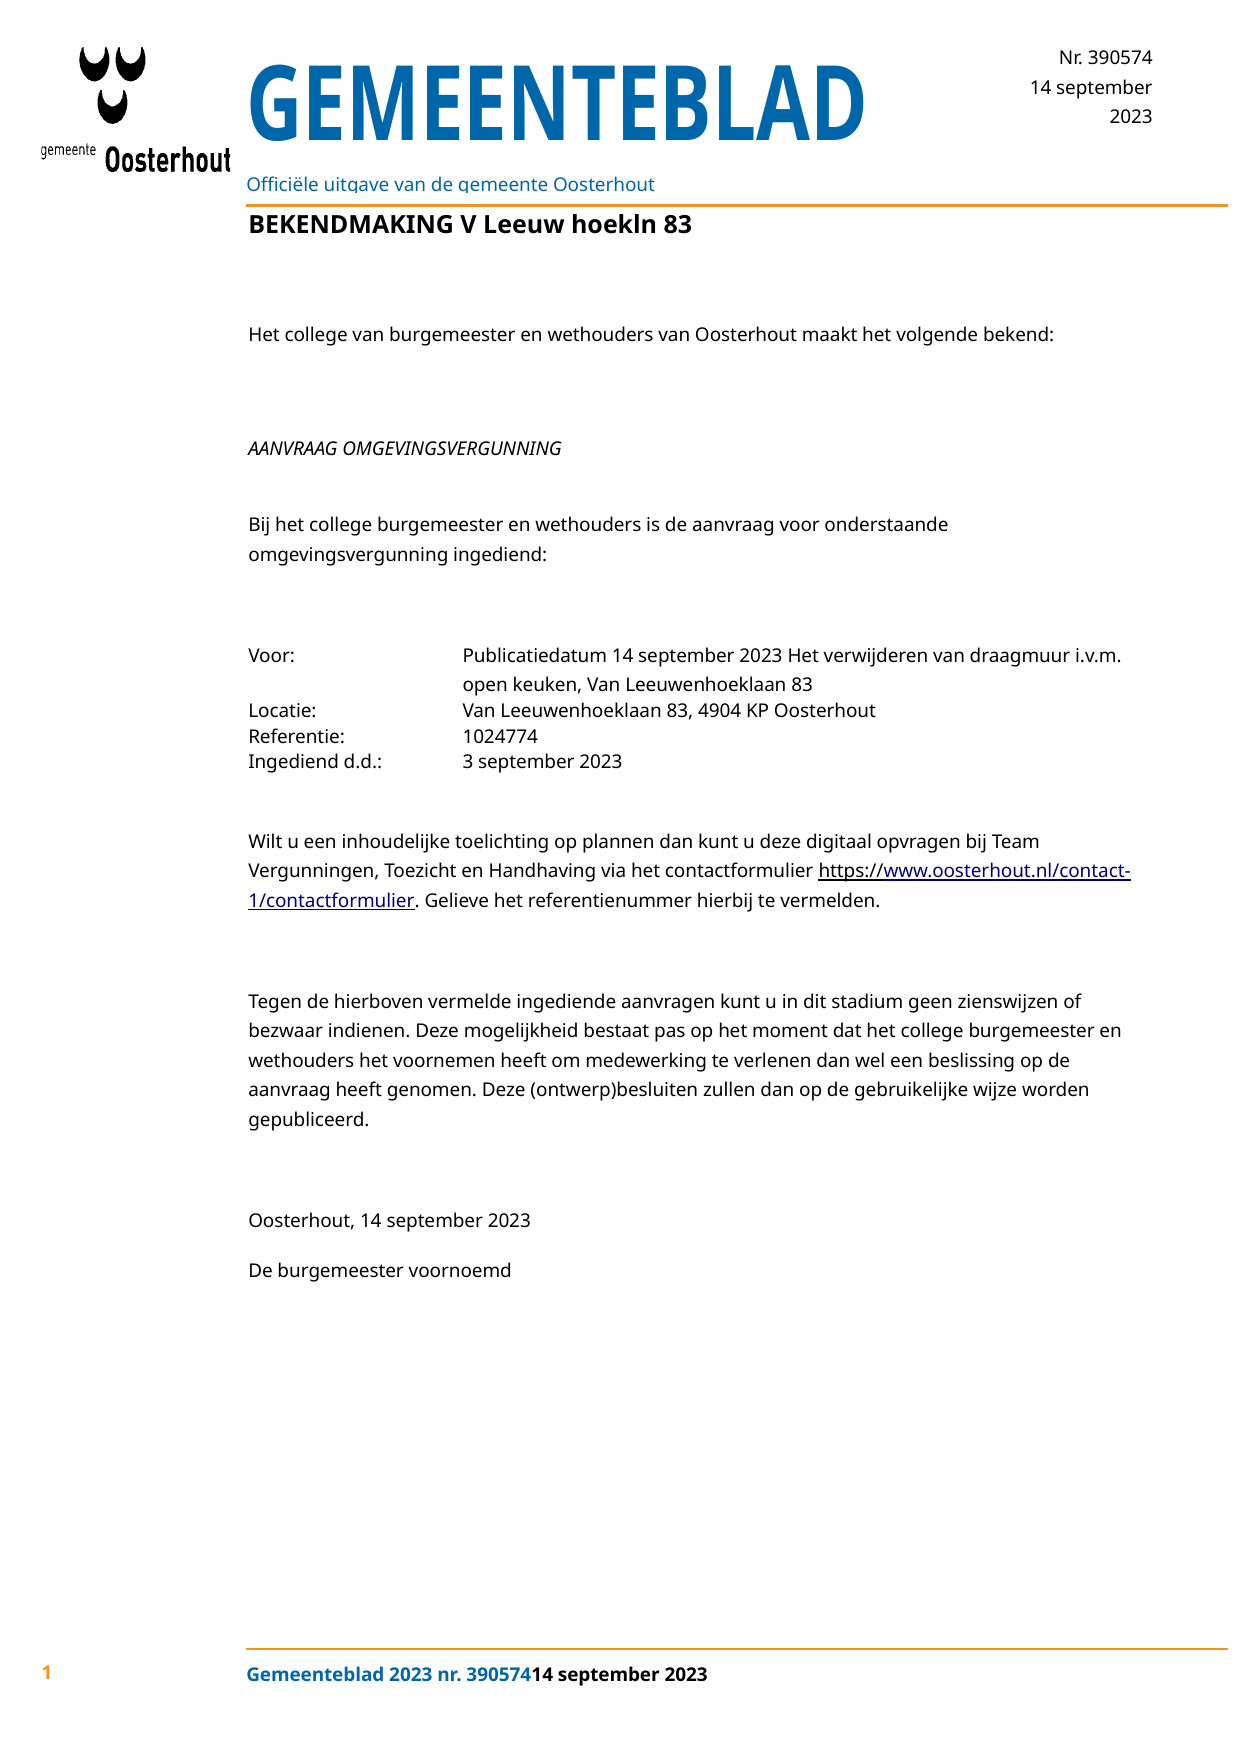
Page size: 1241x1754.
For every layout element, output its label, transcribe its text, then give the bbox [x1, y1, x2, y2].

text Het college van burgemeester en wethouders van Oosterhout maakt het volgende bekend: [248, 321, 1152, 346]
text AANVRAAG OMGEVINGSVERGUNNING [248, 435, 1152, 461]
table_cell Locatie: [248, 697, 462, 723]
table_cell Ingediend d.d.: [248, 749, 462, 774]
table_cell Van Leeuwenhoeklaan 83, 4904 KP Oosterhout [462, 697, 1152, 723]
table_cell Referentie: [248, 723, 462, 748]
table_header Publicatiedatum 14 september 2023 Het verwijderen van draagmuur i.v.m. open keuken, Van Leeuwenhoeklaan 83 [462, 642, 1152, 697]
picture [41, 47, 231, 172]
text BEKENDMAKING V Leeuw hoekln 83 [248, 207, 1152, 241]
text Wilt u een inhoudelijke toelichting op plannen dan kunt u deze digitaal opvragen bij Team Vergunningen, Toezicht en Handhaving via het contactformulier https://www.oosterhout.nl/contact-1/contactformulier. Gelieve het referentienummer hierbij te vermelden. [248, 828, 1152, 913]
text De burgemeester voornoemd [248, 1257, 1152, 1283]
text Oosterhout, 14 september 2023 [248, 1207, 1152, 1233]
table_cell 3 september 2023 [462, 749, 1152, 774]
text Tegen de hierboven vermelde ingediende aanvragen kunt u in dit stadium geen zienswijzen of bezwaar indienen. Deze mogelijkheid bestaat pas op het moment dat het college burgemeester en wethouders het voornemen heeft om medewerking te verlenen dan wel een beslissing op de aanvraag heeft genomen. Deze (ontwerp)besluiten zullen dan op de gebruikelijke wijze worden gepubliceerd. [248, 988, 1152, 1132]
table_cell 1024774 [462, 723, 1152, 748]
text Bij het college burgemeester en wethouders is de aanvraag voor onderstaande omgevingsvergunning ingediend: [248, 511, 1152, 567]
table_header Voor: [248, 642, 462, 697]
